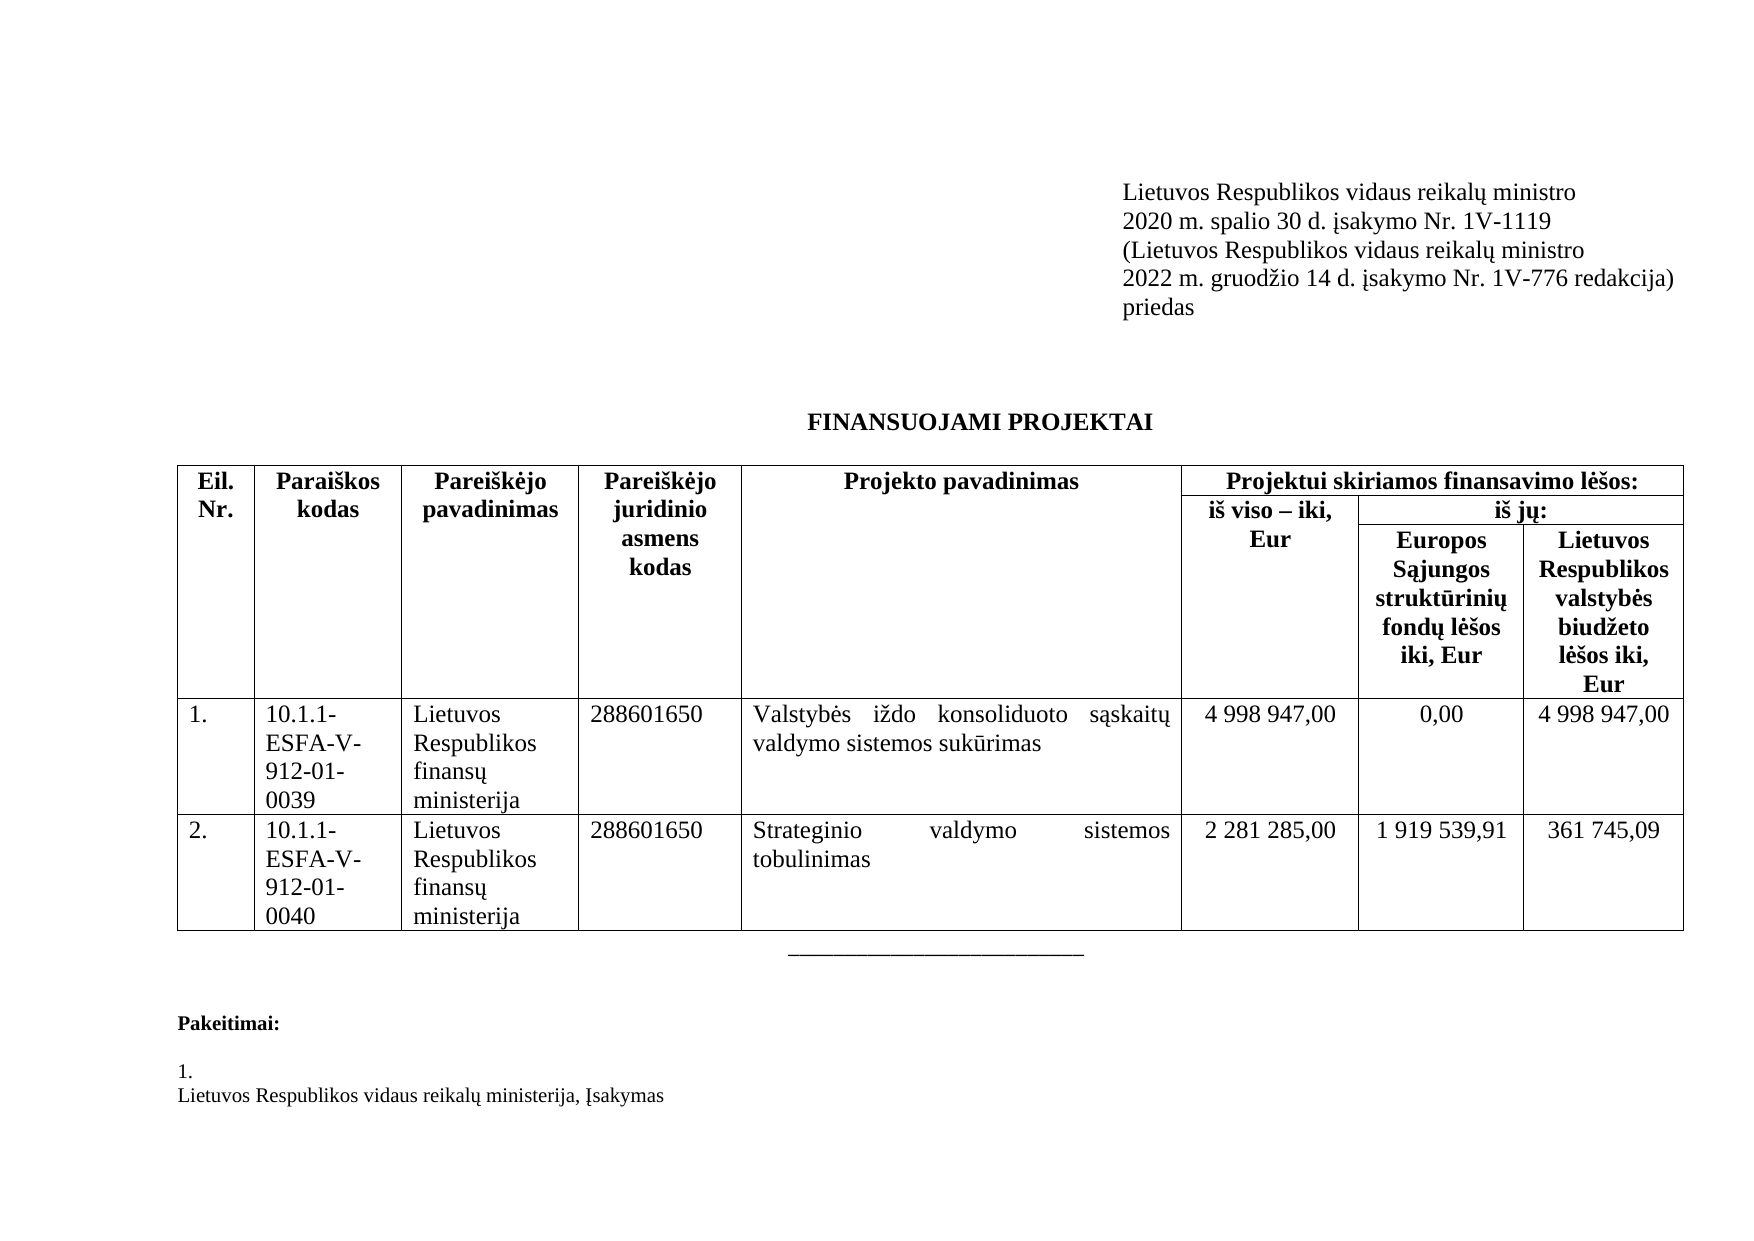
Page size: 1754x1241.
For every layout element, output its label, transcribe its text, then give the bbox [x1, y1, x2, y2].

text Lietuvos Respublikos vidaus reikalų ministro [1122, 177, 1695, 206]
text 2022 m. gruodžio 14 d. įsakymo Nr. 1V-776 redakcija) [1122, 263, 1695, 292]
table_cell Lietuvos Respublikos valstybės biudžeto lėšos iki, Eur [1524, 525, 1683, 698]
table_cell 10.1.1-ESFA-V-912-01-0040 [255, 815, 401, 930]
text priedas [1122, 292, 1695, 321]
table_header Eil. Nr. [178, 466, 254, 698]
text (Lietuvos Respublikos vidaus reikalų ministro [1122, 235, 1695, 263]
table_cell Lietuvos Respublikos finansų ministerija [402, 699, 578, 814]
text Pakeitimai: [177, 1011, 1695, 1035]
table_cell 1 919 539,91 [1359, 815, 1523, 930]
text 2020 m. spalio 30 d. įsakymo Nr. 1V-1119 [1122, 206, 1695, 235]
table_header Pareiškėjo juridinio asmens kodas [579, 466, 741, 698]
table_header Pareiškėjo pavadinimas [402, 466, 578, 698]
table_cell 4 998 947,00 [1182, 699, 1358, 814]
text __________________________ [177, 931, 1695, 959]
text FINANSUOJAMI PROJEKTAI [177, 407, 1695, 436]
table_cell 2. [178, 815, 254, 930]
table_cell 0,00 [1359, 699, 1523, 814]
table_cell 2 281 285,00 [1182, 815, 1358, 930]
text 1. [177, 1059, 1695, 1083]
table_cell 4 998 947,00 [1524, 699, 1683, 814]
table_header Projektui skiriamos finansavimo lėšos: [1182, 466, 1683, 494]
table_cell iš viso – iki, Eur [1182, 496, 1358, 698]
table_header Projekto pavadinimas [742, 466, 1181, 698]
table_cell Strateginio valdymo sistemos tobulinimas [742, 815, 1181, 930]
text Lietuvos Respublikos vidaus reikalų ministerija, Įsakymas [177, 1083, 1695, 1107]
table_cell 10.1.1-ESFA-V-912-01-0039 [255, 699, 401, 814]
table_cell 361 745,09 [1524, 815, 1683, 930]
table_cell iš jų: [1359, 496, 1683, 524]
table_cell 1. [178, 699, 254, 814]
table_cell Europos Sąjungos struktūrinių fondų lėšos iki, Eur [1359, 525, 1523, 698]
table_cell 288601650 [579, 815, 741, 930]
table_cell Lietuvos Respublikos finansų ministerija [402, 815, 578, 930]
table_cell 288601650 [579, 699, 741, 814]
table_header Paraiškos kodas [255, 466, 401, 698]
table_cell Valstybės iždo konsoliduoto sąskaitų valdymo sistemos sukūrimas [742, 699, 1181, 814]
